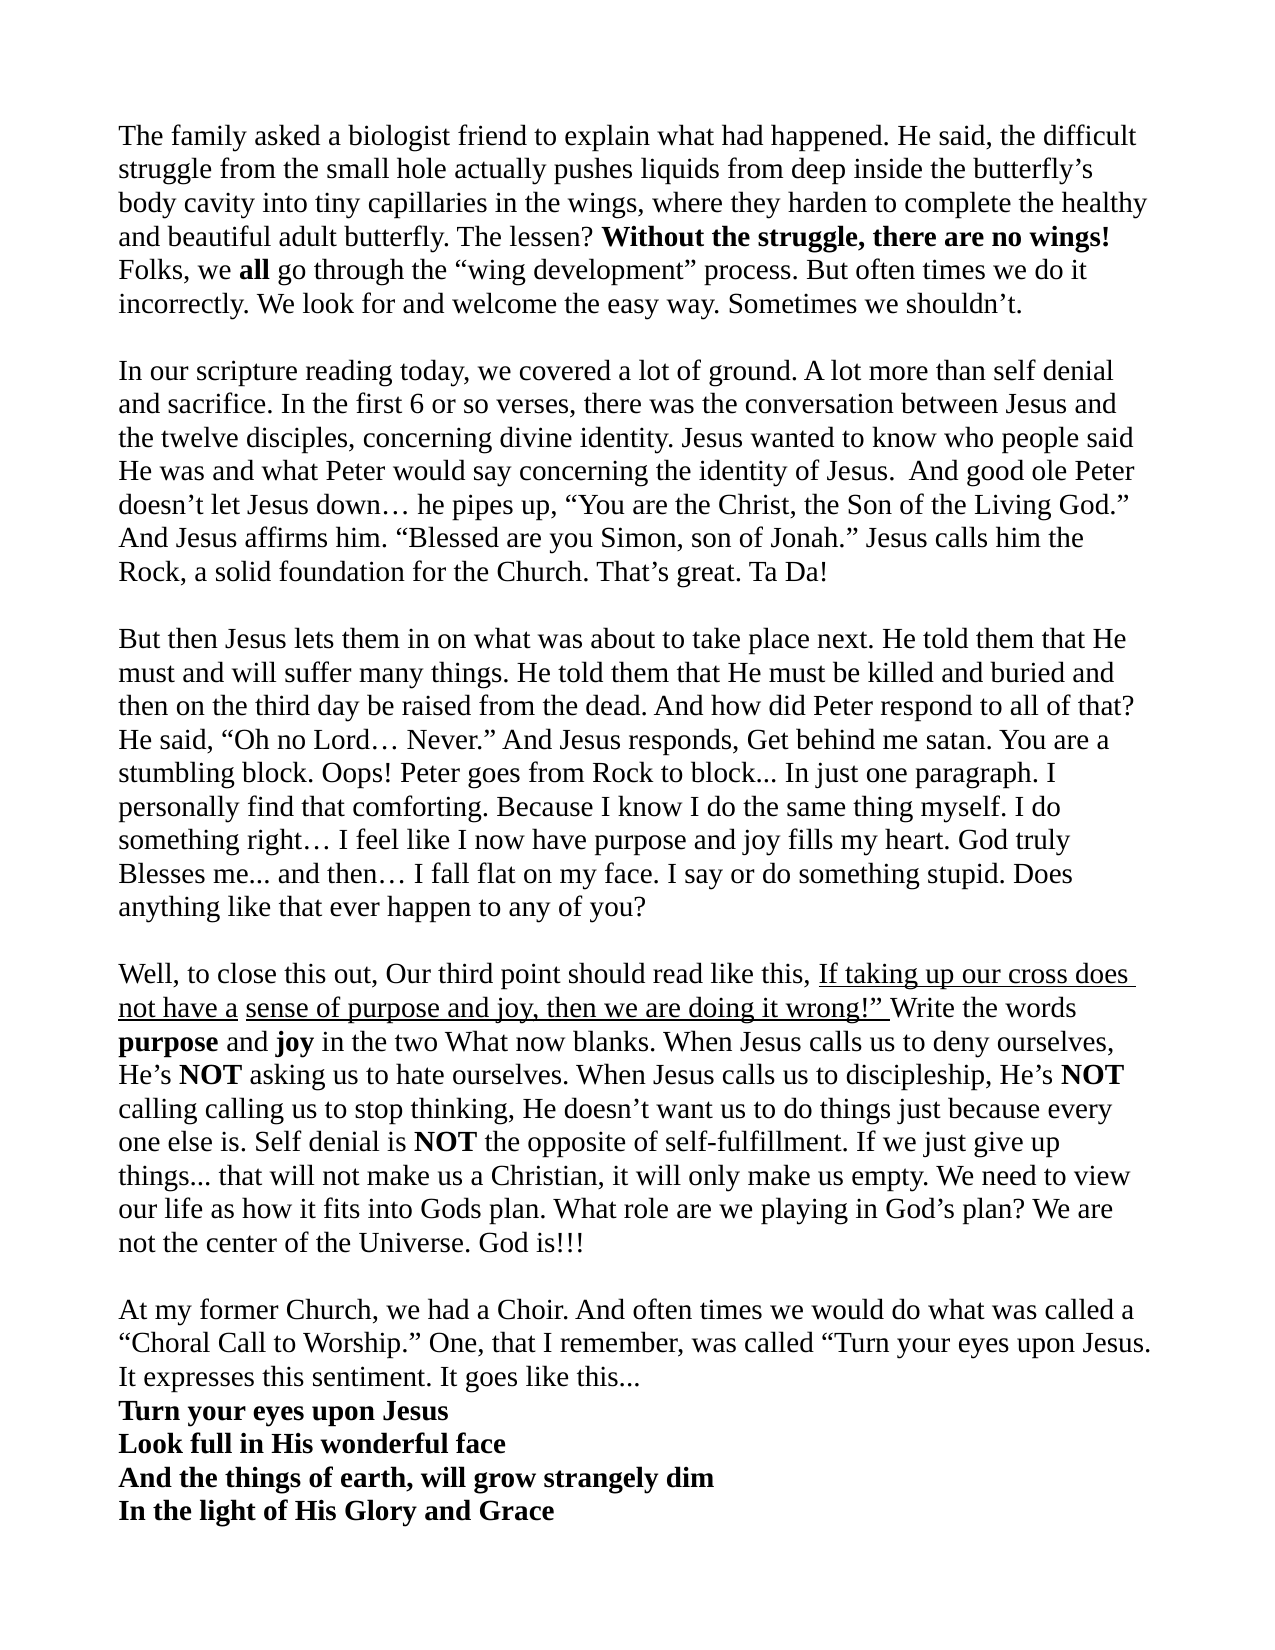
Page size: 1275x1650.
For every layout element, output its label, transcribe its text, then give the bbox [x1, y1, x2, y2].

text In our scripture reading today, we covered a lot of ground. A lot more than self denial and sacrifice. In the first 6 or so verses, there was the conversation between Jesus and the twelve disciples, concerning divine identity. Jesus wanted to know who people said He was and what Peter would say concerning the identity of Jesus. And good ole Peter doesn’t let Jesus down… he pipes up, “You are the Christ, the Son of the Living God.” And Jesus affirms him. “Blessed are you Simon, son of Jonah.” Jesus calls him the Rock, a solid foundation for the Church. That’s great. Ta Da! [118, 353, 1157, 588]
text The family asked a biologist friend to explain what had happened. He said, the difficult struggle from the small hole actually pushes liquids from deep inside the butterfly’s body cavity into tiny capillaries in the wings, where they harden to complete the healthy and beautiful adult butterfly. The lessen? Without the struggle, there are no wings! Folks, we all go through the “wing development” process. But often times we do it incorrectly. We look for and welcome the easy way. Sometimes we shouldn’t. [118, 118, 1157, 319]
text Turn your eyes upon Jesus [118, 1393, 1157, 1426]
text In the light of His Glory and Grace [118, 1493, 1157, 1527]
text Look full in His wonderful face [118, 1426, 1157, 1460]
text Well, to close this out, Our third point should read like this, If taking up our cross does not have a sense of purpose and joy, then we are doing it wrong!” Write the words purpose and joy in the two What now blanks. When Jesus calls us to deny ourselves, He’s NOT asking us to hate ourselves. When Jesus calls us to discipleship, He’s NOT calling calling us to stop thinking, He doesn’t want us to do things just because every one else is. Self denial is NOT the opposite of self-fulfillment. If we just give up things... that will not make us a Christian, it will only make us empty. We need to view our life as how it fits into Gods plan. What role are we playing in God’s plan? We are not the center of the Universe. God is!!! [118, 957, 1157, 1258]
text At my former Church, we had a Choir. And often times we would do what was called a “Choral Call to Worship.” One, that I remember, was called “Turn your eyes upon Jesus. It expresses this sentiment. It goes like this... [118, 1292, 1157, 1393]
text But then Jesus lets them in on what was about to take place next. He told them that He must and will suffer many things. He told them that He must be killed and buried and then on the third day be raised from the dead. And how did Peter respond to all of that? He said, “Oh no Lord… Never.” And Jesus responds, Get behind me satan. You are a stumbling block. Oops! Peter goes from Rock to block... In just one paragraph. I personally find that comforting. Because I know I do the same thing myself. I do something right… I feel like I now have purpose and joy fills my heart. God truly Blesses me... and then… I fall flat on my face. I say or do something stupid. Does anything like that ever happen to any of you? [118, 621, 1157, 923]
text And the things of earth, will grow strangely dim [118, 1460, 1157, 1493]
